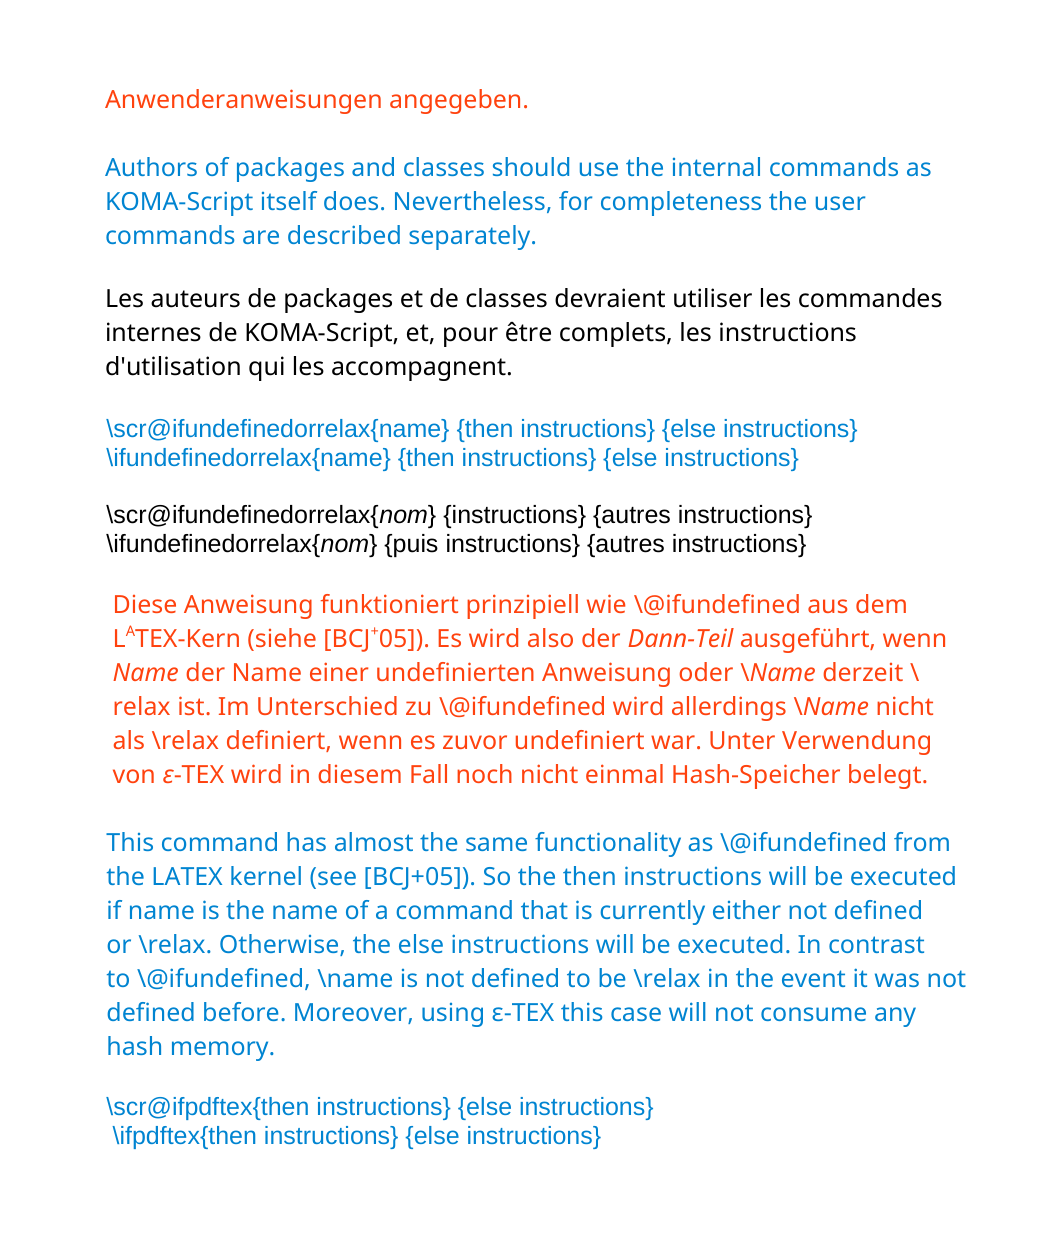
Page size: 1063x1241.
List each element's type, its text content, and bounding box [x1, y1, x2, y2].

text \ifundefinedorrelax{name} {then instructions} {else instructions} [106, 442, 969, 471]
text Authors of packages and classes should use the internal commands as KOMA-Script itself does. Nevertheless, for completeness the user commands are described separately. [105, 149, 969, 252]
text \ifpdftex{then instructions} {else instructions} [112, 1121, 967, 1149]
text \ifundefinedorrelax{nom} {puis instructions} {autres instructions} [106, 529, 969, 557]
text Les auteurs de packages et de classes devraient utiliser les commandes internes de KOMA-Script, et, pour être complets, les instructions d'utilisation qui les accompagnent. [105, 280, 969, 382]
text \scr@ifundefinedorrelax{name} {then instructions} {else instructions} [106, 414, 969, 442]
text Diese Anweisung funktioniert prinzipiell wie \@ifundefined aus dem LATEX-Kern (siehe [BCJ+05]). Es wird also der Dann-Teil ausgeführt, wenn Name der Name einer undefinierten Anweisung oder \Name derzeit \relax ist. Im Unterschied zu \@ifundefined wird allerdings \Name nicht als \relax definiert, wenn es zuvor undefiniert war. Unter Verwendung von ε-TEX wird in diesem Fall noch nicht einmal Hash-Speicher belegt. [112, 586, 967, 791]
text This command has almost the same functionality as \@ifundefined from the LATEX kernel (see [BCJ+05]). So the then instructions will be executed if name is the name of a command that is currently either not defined or \relax. Otherwise, the else instructions will be executed. In contrast to \@ifundefined, \name is not defined to be \relax in the event it was not defined before. Moreover, using ε-TEX this case will not consume any hash memory. [106, 825, 969, 1063]
text \scr@ifundefinedorrelax{nom} {instructions} {autres instructions} [106, 500, 969, 529]
text \scr@ifpdftex{then instructions} {else instructions} [106, 1092, 969, 1121]
text Anwenderanweisungen angegeben. [105, 81, 969, 115]
